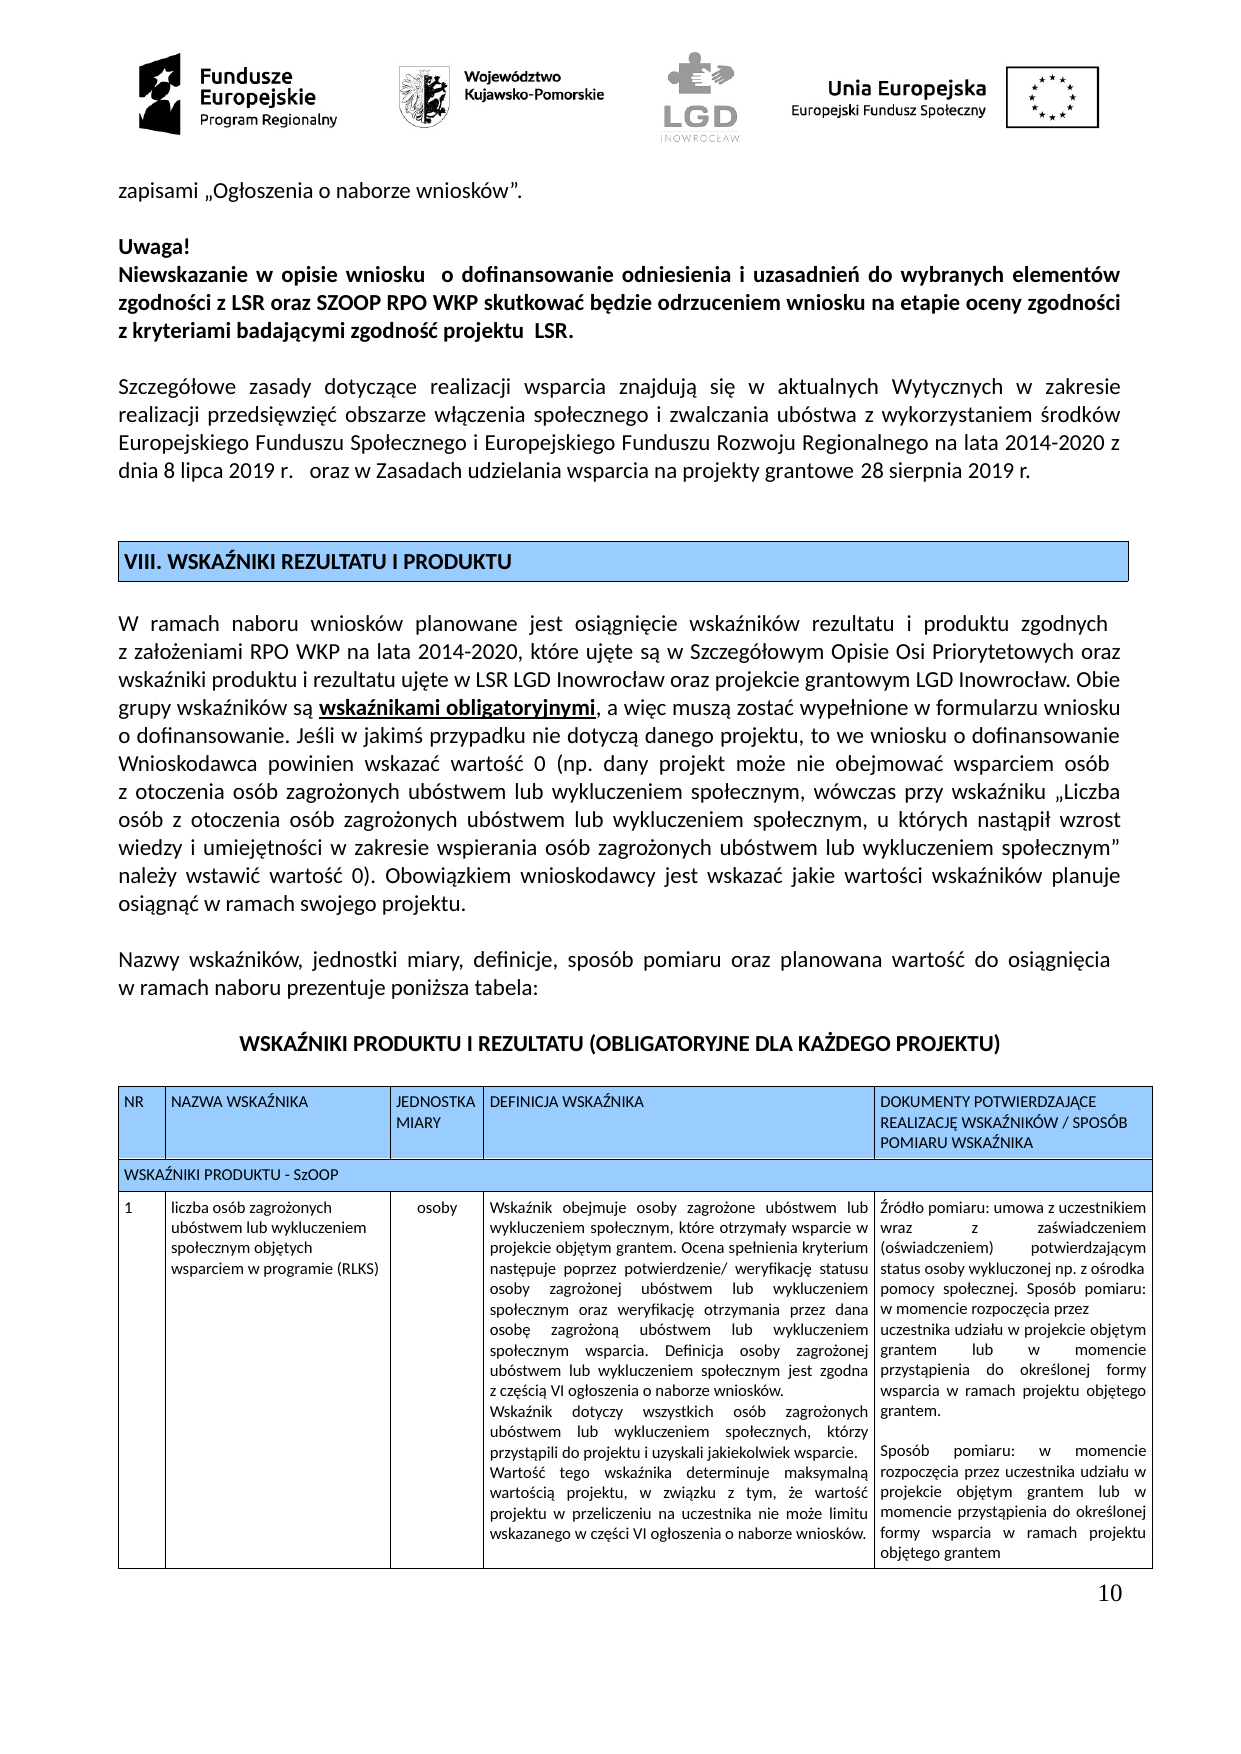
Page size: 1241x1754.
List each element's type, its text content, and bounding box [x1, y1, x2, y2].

text zapisami „Ogłoszenia o naborze wniosków”. [118, 176, 1122, 204]
text W ramach naboru wniosków planowane jest osiągnięcie wskaźników rezultatu i produktu zgodnych z założeniami RPO WKP na lata 2014-2020, które ujęte są w Szczegółowym Opisie Osi Priorytetowych oraz wskaźniki produktu i rezultatu ujęte w LSR LGD Inowrocław oraz projekcie grantowym LGD Inowrocław. Obie grupy wskaźników są wskaźnikami obligatoryjnymi, a więc muszą zostać wypełnione w formularzu wniosku o dofinansowanie. Jeśli w jakimś przypadku nie dotyczą danego projektu, to we wniosku o dofinansowanie Wnioskodawca powinien wskazać wartość 0 (np. dany projekt może nie obejmować wsparciem osób z otoczenia osób zagrożonych ubóstwem lub wykluczeniem społecznym, wówczas przy wskaźniku „Liczba osób z otoczenia osób zagrożonych ubóstwem lub wykluczeniem społecznym, u których nastąpił wzrost wiedzy i umiejętności w zakresie wspierania osób zagrożonych ubóstwem lub wykluczeniem społecznym” należy wstawić wartość 0). Obowiązkiem wnioskodawcy jest wskazać jakie wartości wskaźników planuje osiągnąć w ramach swojego projektu. [118, 609, 1122, 917]
table_cell Źródło pomiaru: umowa z uczestnikiem wraz z zaświadczeniem (oświadczeniem) potwierdzającym status osoby wykluczonej np. z ośrodka pomocy społecznej. Sposób pomiaru: w momencie rozpoczęcia przez uczestnika udziału w projekcie objętym grantem lub w momencie przystąpienia do określonej formy wsparcia w ramach projektu objętego grantem. Sposób pomiaru: w momencie rozpoczęcia przez uczestnika udziału w projekcie objętym grantem lub w momencie przystąpienia do określonej formy wsparcia w ramach projektu objętego grantem [875, 1192, 1152, 1568]
table_header NAZWA WSKAŹNIKA [166, 1087, 390, 1158]
table_cell Wskaźnik obejmuje osoby zagrożone ubóstwem lub wykluczeniem społecznym, które otrzymały wsparcie w projekcie objętym grantem. Ocena spełnienia kryterium następuje poprzez potwierdzenie/ weryfikację statusu osoby zagrożonej ubóstwem lub wykluczeniem społecznym oraz weryfikację otrzymania przez dana osobę zagrożoną ubóstwem lub wykluczeniem społecznym wsparcia. Definicja osoby zagrożonej ubóstwem lub wykluczeniem społecznym jest zgodna z częścią VI ogłoszenia o naborze wniosków. Wskaźnik dotyczy wszystkich osób zagrożonych ubóstwem lub wykluczeniem społecznych, którzy przystąpili do projektu i uzyskali jakiekolwiek wsparcie. Wartość tego wskaźnika determinuje maksymalną wartością projektu, w związku z tym, że wartość projektu w przeliczeniu na uczestnika nie może limitu wskazanego w części VI ogłoszenia o naborze wniosków. [484, 1192, 874, 1568]
table_cell liczba osób zagrożonych ubóstwem lub wykluczeniem społecznym objętych wsparciem w programie (RLKS) [166, 1192, 390, 1568]
text Nazwy wskaźników, jednostki miary, definicje, sposób pomiaru oraz planowana wartość do osiągnięcia w ramach naboru prezentuje poniższa tabela: [118, 945, 1122, 1001]
picture [118, 32, 1119, 163]
table_header VIII. WSKAŹNIKI REZULTATU I PRODUKTU [119, 542, 1128, 581]
text WSKAŹNIKI PRODUKTU I REZULTATU (OBLIGATORYJNE DLA KAŻDEGO PROJEKTU) [118, 1029, 1122, 1057]
table_cell osoby [391, 1192, 483, 1568]
table_header DEFINICJA WSKAŹNIKA [484, 1087, 874, 1158]
text Uwaga! [118, 232, 1122, 260]
table_header JEDNOSTKA MIARY [391, 1087, 483, 1158]
table_cell 1 [119, 1192, 165, 1568]
text Szczegółowe zasady dotyczące realizacji wsparcia znajdują się w aktualnych Wytycznych w zakresie realizacji przedsięwzięć obszarze włączenia społecznego i zwalczania ubóstwa z wykorzystaniem środków Europejskiego Funduszu Społecznego i Europejskiego Funduszu Rozwoju Regionalnego na lata 2014-2020 z dnia 8 lipca 2019 r. oraz w Zasadach udzielania wsparcia na projekty grantowe 28 sierpnia 2019 r. [118, 372, 1122, 484]
text Niewskazanie w opisie wniosku o dofinansowanie odniesienia i uzasadnień do wybranych elementów zgodności z LSR oraz SZOOP RPO WKP skutkować będzie odrzuceniem wniosku na etapie oceny zgodności z kryteriami badającymi zgodność projektu LSR. [118, 260, 1122, 344]
table_cell WSKAŹNIKI PRODUKTU - SzOOP [119, 1160, 1152, 1191]
table_header NR [119, 1087, 165, 1158]
table_header DOKUMENTY POTWIERDZAJĄCE REALIZACJĘ WSKAŹNIKÓW / SPOSÓB POMIARU WSKAŹNIKA [875, 1087, 1152, 1158]
